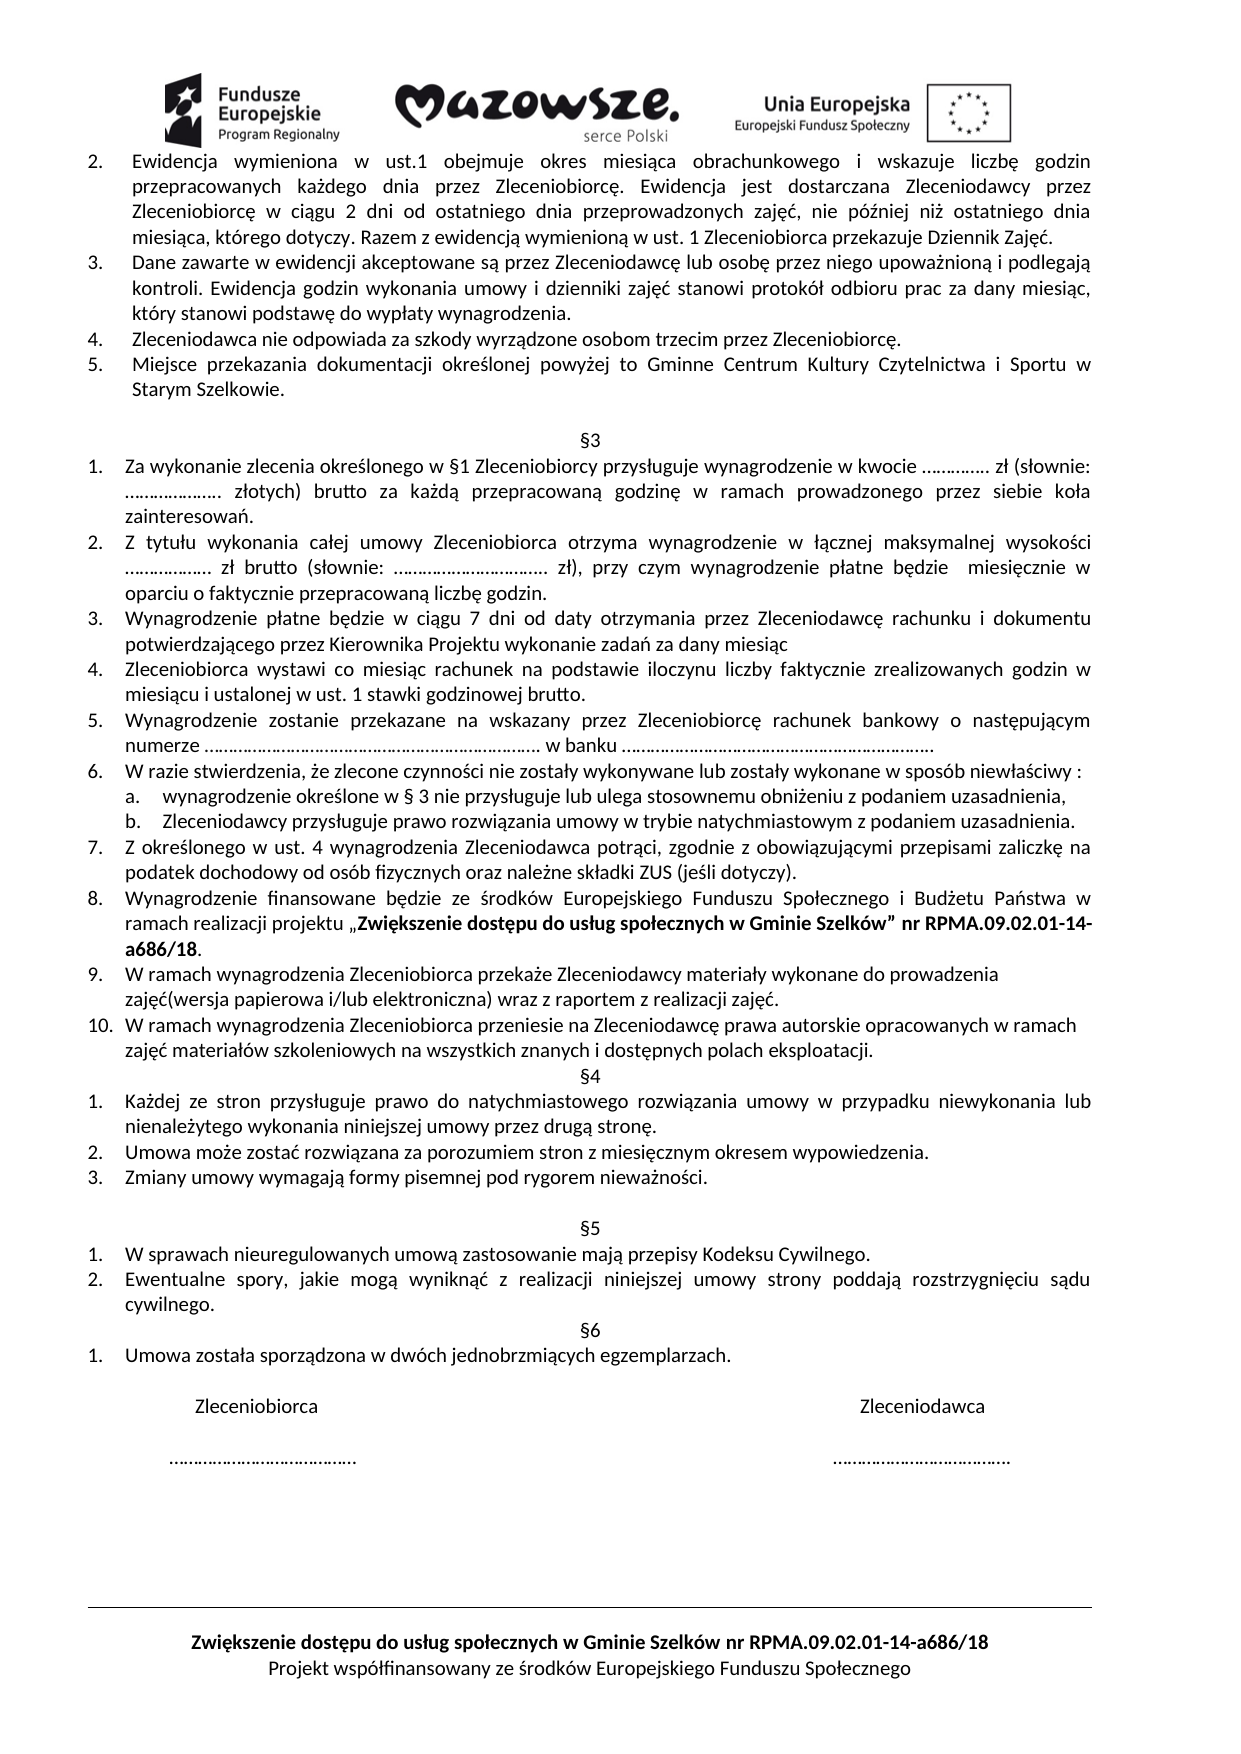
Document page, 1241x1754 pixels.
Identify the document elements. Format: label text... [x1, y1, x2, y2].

list Z tytułu wykonania całej umowy Zleceniobiorca otrzyma wynagrodzenie w łącznej maksymalnej wysokości ……………… zł brutto (słownie: ………………………….. zł), przy czym wynagrodzenie płatne będzie miesięcznie w oparciu o faktycznie przepracowaną liczbę godzin. [87, 529, 1092, 605]
text Zleceniobiorca Zleceniodawca [87, 1393, 1092, 1419]
list Zleceniobiorca wystawi co miesiąc rachunek na podstawie iloczynu liczby faktycznie zrealizowanych godzin w miesiącu i ustalonej w ust. 1 stawki godzinowej brutto. [87, 656, 1092, 707]
list Zleceniodawca nie odpowiada za szkody wyrządzone osobom trzecim przez Zleceniobiorcę. [87, 326, 1092, 351]
list Wynagrodzenie płatne będzie w ciągu 7 dni od daty otrzymania przez Zleceniodawcę rachunku i dokumentu potwierdzającego przez Kierownika Projektu wykonanie zadań za dany miesiąc [87, 605, 1092, 656]
list Miejsce przekazania dokumentacji określonej powyżej to Gminne Centrum Kultury Czytelnictwa i Sportu w Starym Szelkowie. [87, 351, 1092, 402]
list W sprawach nieuregulowanych umową zastosowanie mają przepisy Kodeksu Cywilnego. [87, 1241, 1092, 1266]
text §4 [87, 1063, 1092, 1088]
list Ewentualne spory, jakie mogą wyniknąć z realizacji niniejszej umowy strony poddają rozstrzygnięciu sądu cywilnego. [87, 1266, 1092, 1317]
list Umowa może zostać rozwiązana za porozumiem stron z miesięcznym okresem wypowiedzenia. [87, 1139, 1092, 1164]
picture [165, 73, 1015, 148]
text ………………………………… ………………………………. [87, 1444, 1092, 1469]
list Z określonego w ust. 4 wynagrodzenia Zleceniodawca potrąci, zgodnie z obowiązującymi przepisami zaliczkę na podatek dochodowy od osób fizycznych oraz należne składki ZUS (jeśli dotyczy). [87, 834, 1092, 885]
text §6 [87, 1317, 1092, 1342]
list Wynagrodzenie finansowane będzie ze środków Europejskiego Funduszu Społecznego i Budżetu Państwa w ramach realizacji projektu „Zwiększenie dostępu do usług społecznych w Gminie Szelków” nr RPMA.09.02.01-14-a686/18. [87, 885, 1092, 961]
list Umowa została sporządzona w dwóch jednobrzmiących egzemplarzach. [87, 1342, 1092, 1368]
list Zmiany umowy wymagają formy pisemnej pod rygorem nieważności. [87, 1164, 1092, 1190]
list Ewidencja wymieniona w ust.1 obejmuje okres miesiąca obrachunkowego i wskazuje liczbę godzin przepracowanych każdego dnia przez Zleceniobiorcę. Ewidencja jest dostarczana Zleceniodawcy przez Zleceniobiorcę w ciągu 2 dni od ostatniego dnia przeprowadzonych zajęć, nie później niż ostatniego dnia miesiąca, którego dotyczy. Razem z ewidencją wymienioną w ust. 1 Zleceniobiorca przekazuje Dziennik Zajęć. [87, 148, 1092, 249]
list Dane zawarte w ewidencji akceptowane są przez Zleceniodawcę lub osobę przez niego upoważnioną i podlegają kontroli. Ewidencja godzin wykonania umowy i dzienniki zajęć stanowi protokół odbioru prac za dany miesiąc, który stanowi podstawę do wypłaty wynagrodzenia. [87, 249, 1092, 326]
list Za wykonanie zlecenia określonego w §1 Zleceniobiorcy przysługuje wynagrodzenie w kwocie ………….. zł (słownie: ……………….. złotych) brutto za każdą przepracowaną godzinę w ramach prowadzonego przez siebie koła zainteresowań. [87, 453, 1092, 529]
text §5 [87, 1215, 1092, 1241]
list W ramach wynagrodzenia Zleceniobiorca przekaże Zleceniodawcy materiały wykonane do prowadzenia zajęć(wersja papierowa i/lub elektroniczna) wraz z raportem z realizacji zajęć. [87, 961, 1092, 1012]
list Wynagrodzenie zostanie przekazane na wskazany przez Zleceniobiorcę rachunek bankowy o następującym numerze ……………………………………………………………. w banku ……………………………………………………….. [87, 707, 1092, 758]
list Zleceniodawcy przysługuje prawo rozwiązania umowy w trybie natychmiastowym z podaniem uzasadnienia. [125, 809, 1092, 834]
list Każdej ze stron przysługuje prawo do natychmiastowego rozwiązania umowy w przypadku niewykonania lub nienależytego wykonania niniejszej umowy przez drugą stronę. [87, 1088, 1092, 1139]
list W ramach wynagrodzenia Zleceniobiorca przeniesie na Zleceniodawcę prawa autorskie opracowanych w ramach zajęć materiałów szkoleniowych na wszystkich znanych i dostępnych polach eksploatacji. [87, 1012, 1092, 1063]
list W razie stwierdzenia, że zlecone czynności nie zostały wykonywane lub zostały wykonane w sposób niewłaściwy : [87, 758, 1092, 783]
list wynagrodzenie określone w § 3 nie przysługuje lub ulega stosownemu obniżeniu z podaniem uzasadnienia, [125, 783, 1092, 809]
text §3 [87, 427, 1092, 453]
